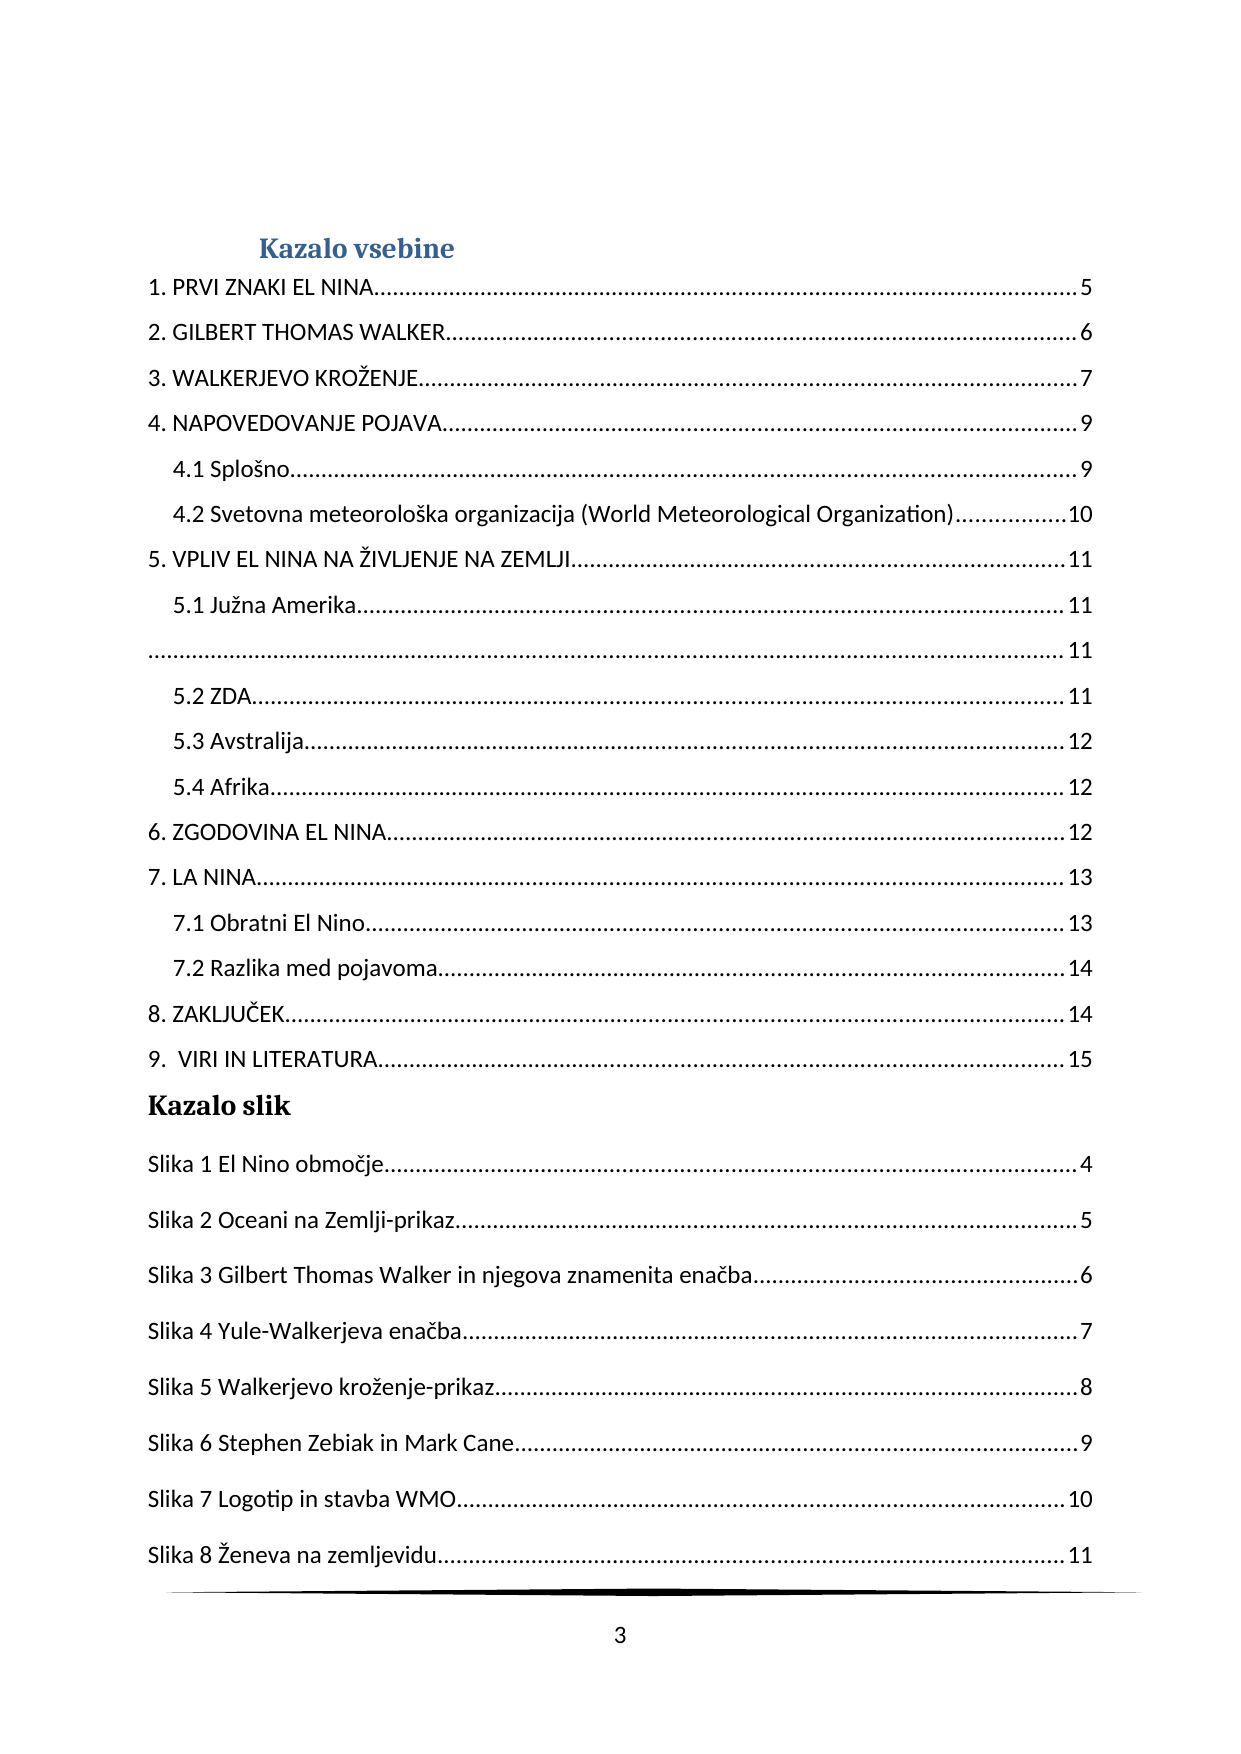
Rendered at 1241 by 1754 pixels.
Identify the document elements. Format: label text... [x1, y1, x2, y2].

text 5.4 Afrika 12 [173, 771, 1093, 801]
text Kazalo slik [148, 1089, 1093, 1122]
text 7. LA NINA 13 [148, 862, 1093, 892]
text Slika 1 El Nino območje 4 [148, 1148, 1093, 1178]
text Slika 5 Walkerjevo kroženje-prikaz 8 [148, 1371, 1093, 1402]
text 5.2 ZDA 11 [173, 680, 1093, 710]
text Slika 6 Stephen Zebiak in Mark Cane 9 [148, 1427, 1093, 1458]
text Slika 7 Logotip in stavba WMO 10 [148, 1483, 1093, 1513]
text 5. VPLIV EL NINA NA ŽIVLJENJE NA ZEMLJI 11 [148, 544, 1093, 574]
text 8. ZAKLJUČEK 14 [148, 998, 1093, 1028]
text 4. NAPOVEDOVANJE POJAVA 9 [148, 407, 1093, 438]
text 2. GILBERT THOMAS WALKER 6 [148, 317, 1093, 347]
text 3. WALKERJEVO KROŽENJE 7 [148, 362, 1093, 392]
text Slika 4 Yule-Walkerjeva enačba 7 [148, 1316, 1093, 1346]
text 6. ZGODOVINA EL NINA 12 [148, 816, 1093, 847]
text Slika 2 Oceani na Zemlji-prikaz 5 [148, 1204, 1093, 1234]
text 5.1 Južna Amerika 11 [173, 589, 1093, 619]
text 1. PRVI ZNAKI EL NINA 5 [148, 271, 1093, 302]
text 9. VIRI IN LITERATURA 15 [148, 1043, 1093, 1074]
text Slika 8 Ženeva na zemljevidu 11 [148, 1539, 1093, 1569]
text 5.3 Avstralija 12 [173, 725, 1093, 756]
text 7.1 Obratni El Nino 13 [173, 907, 1093, 937]
subtitle Kazalo vsebine [259, 233, 1093, 266]
text 4.1 Splošno 9 [173, 453, 1093, 483]
text 7.2 Razlika med pojavoma 14 [173, 952, 1093, 983]
text 4.2 Svetovna meteorološka organizacija (World Meteorological Organization) 10 [173, 498, 1093, 529]
text 11 [148, 634, 1093, 665]
text Slika 3 Gilbert Thomas Walker in njegova znamenita enačba 6 [148, 1260, 1093, 1290]
